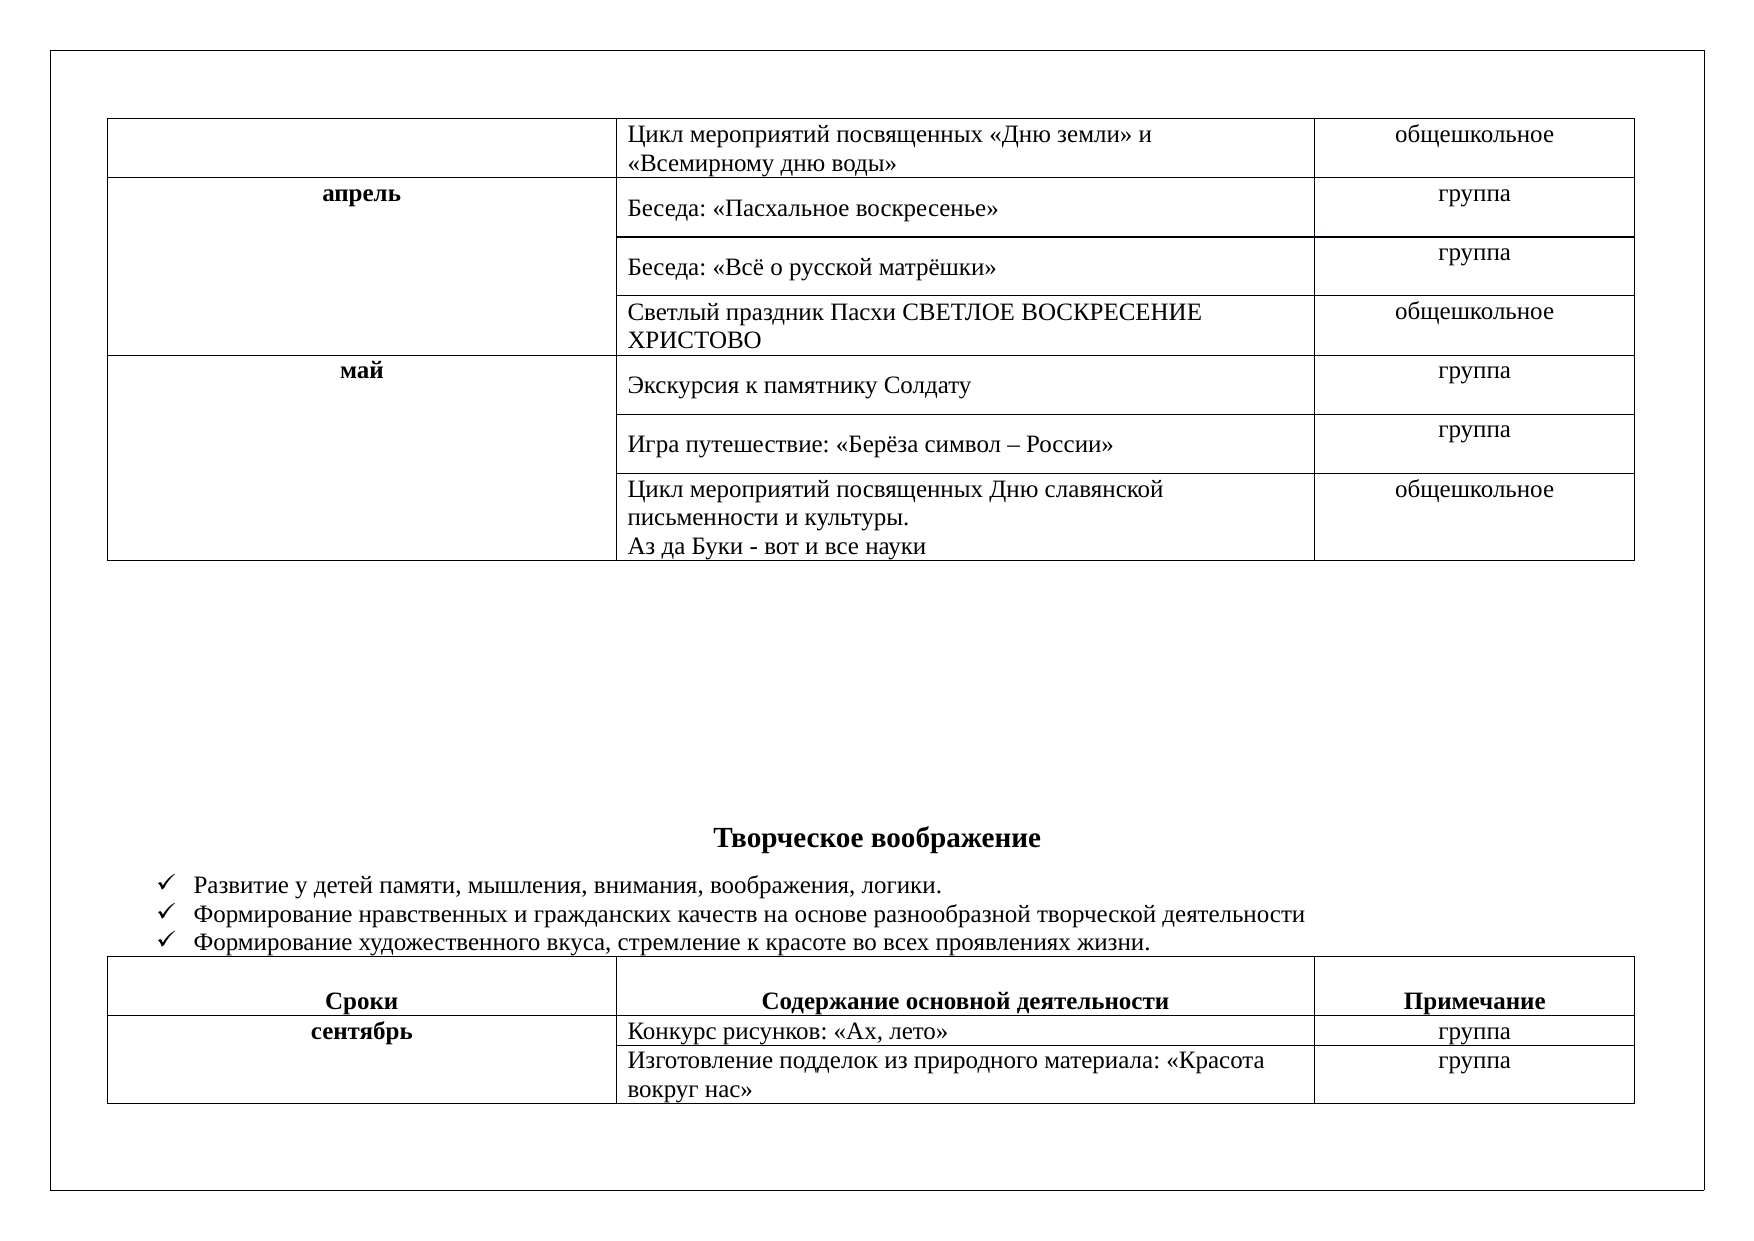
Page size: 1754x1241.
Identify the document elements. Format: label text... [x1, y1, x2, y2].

table_cell группа [1315, 356, 1634, 413]
table_cell Цикл мероприятий посвященных Дню славянской письменности и культуры. Аз да Буки - вот и все науки [617, 474, 1314, 560]
table_header Сроки [108, 957, 616, 1015]
table_cell [108, 119, 616, 177]
list Развитие у детей памяти, мышления, внимания, воображения, логики. [156, 870, 1636, 899]
table_cell Беседа: «Всё о русской матрёшки» [617, 238, 1314, 295]
table_cell группа [1315, 238, 1634, 295]
table_cell сентябрь [108, 1016, 616, 1103]
table_cell Конкурс рисунков: «Ах, лето» [617, 1016, 1314, 1044]
table_header Примечание [1315, 957, 1634, 1015]
list Формирование нравственных и гражданских качеств на основе разнообразной творческой деятельности [156, 899, 1636, 927]
list Формирование художественного вкуса, стремление к красоте во всех проявлениях жизни. [156, 927, 1636, 956]
table_cell общешкольное [1315, 296, 1634, 354]
table_cell группа [1315, 415, 1634, 473]
table_cell Экскурсия к памятнику Солдату [617, 356, 1314, 413]
table_cell общешкольное [1315, 119, 1634, 177]
table_cell группа [1315, 1046, 1634, 1103]
table_header Содержание основной деятельности [617, 957, 1314, 1015]
table_cell Цикл мероприятий посвященных «Дню земли» и «Всемирному дню воды» [617, 119, 1314, 177]
table_cell апрель [108, 178, 616, 354]
table_cell Игра путешествие: «Берёза символ – России» [617, 415, 1314, 473]
table_cell группа [1315, 178, 1634, 236]
text Творческое воображение [118, 820, 1636, 853]
table_cell Светлый праздник Пасхи СВЕТЛОЕ ВОСКРЕСЕНИЕ ХРИСТОВО [617, 296, 1314, 354]
table_cell Изготовление подделок из природного материала: «Красота вокруг нас» [617, 1046, 1314, 1103]
table_cell общешкольное [1315, 474, 1634, 560]
table_cell Беседа: «Пасхальное воскресенье» [617, 178, 1314, 236]
table_cell группа [1315, 1016, 1634, 1044]
table_cell май [108, 356, 616, 560]
